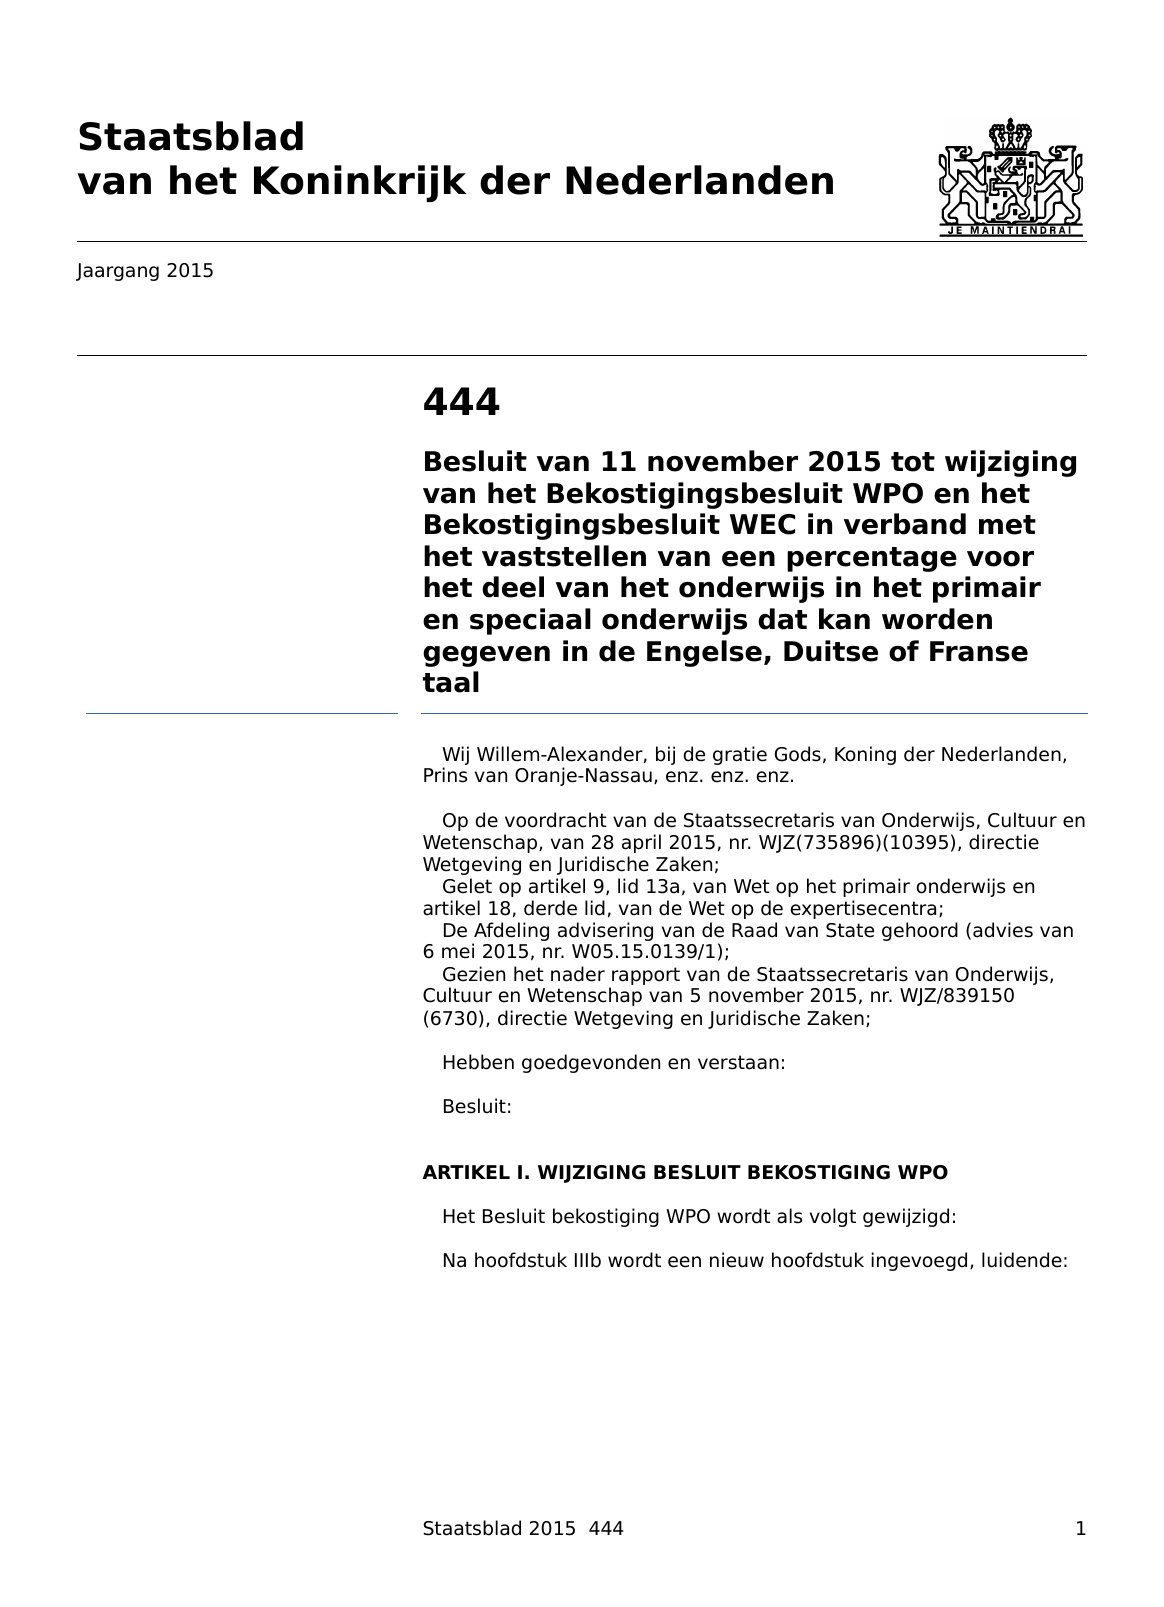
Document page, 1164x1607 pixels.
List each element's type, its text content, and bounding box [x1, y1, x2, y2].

text Het Besluit bekostiging WPO wordt als volgt gewijzigd: [422, 1206, 1087, 1228]
subtitle 444 [422, 381, 1087, 424]
text Besluit: [422, 1096, 1087, 1118]
text Na hoofdstuk IIIb wordt een nieuw hoofdstuk ingevoegd, luidende: [422, 1250, 1087, 1272]
subtitle ARTIKEL I. WIJZIGING BESLUIT BEKOSTIGING WPO [422, 1162, 1087, 1184]
text Hebben goedgevonden en verstaan: [422, 1052, 1087, 1073]
text Op de voordracht van de Staatssecretaris van Onderwijs, Cultuur en Wetenschap, van 28 april 2015, nr. WJZ(735896)(10395), directie Wetgeving en Juridische Zaken; [422, 809, 1087, 876]
table_header Staatsblad van het Koninkrijk der Nederlanden [77, 100, 886, 241]
table_cell Jaargang 2015 [77, 242, 1087, 355]
text De Afdeling advisering van de Raad van State gehoord (advies van 6 mei 2015, nr. W05.15.0139/1); [422, 919, 1087, 963]
text Wij Willem-Alexander, bij de gratie Gods, Koning der Nederlanden, Prins van Oranje-Nassau, enz. enz. enz. [422, 743, 1087, 787]
picture [936, 115, 1087, 240]
text Gelet op artikel 9, lid 13a, van Wet op het primair onderwijs en artikel 18, derde lid, van de Wet op de expertisecentra; [422, 876, 1087, 919]
table_header [886, 100, 1087, 241]
text Gezien het nader rapport van de Staatssecretaris van Onderwijs, Cultuur en Wetenschap van 5 november 2015, nr. WJZ/839150 (6730), directie Wetgeving en Juridische Zaken; [422, 963, 1087, 1029]
text Besluit van 11 november 2015 tot wijziging van het Bekostigingsbesluit WPO en het Bekostigingsbesluit WEC in verband met het vaststellen van een percentage voor het deel van het onderwijs in het primair en speciaal onderwijs dat kan worden gegeven in de Engelse, Duitse of Franse taal [422, 447, 1087, 699]
